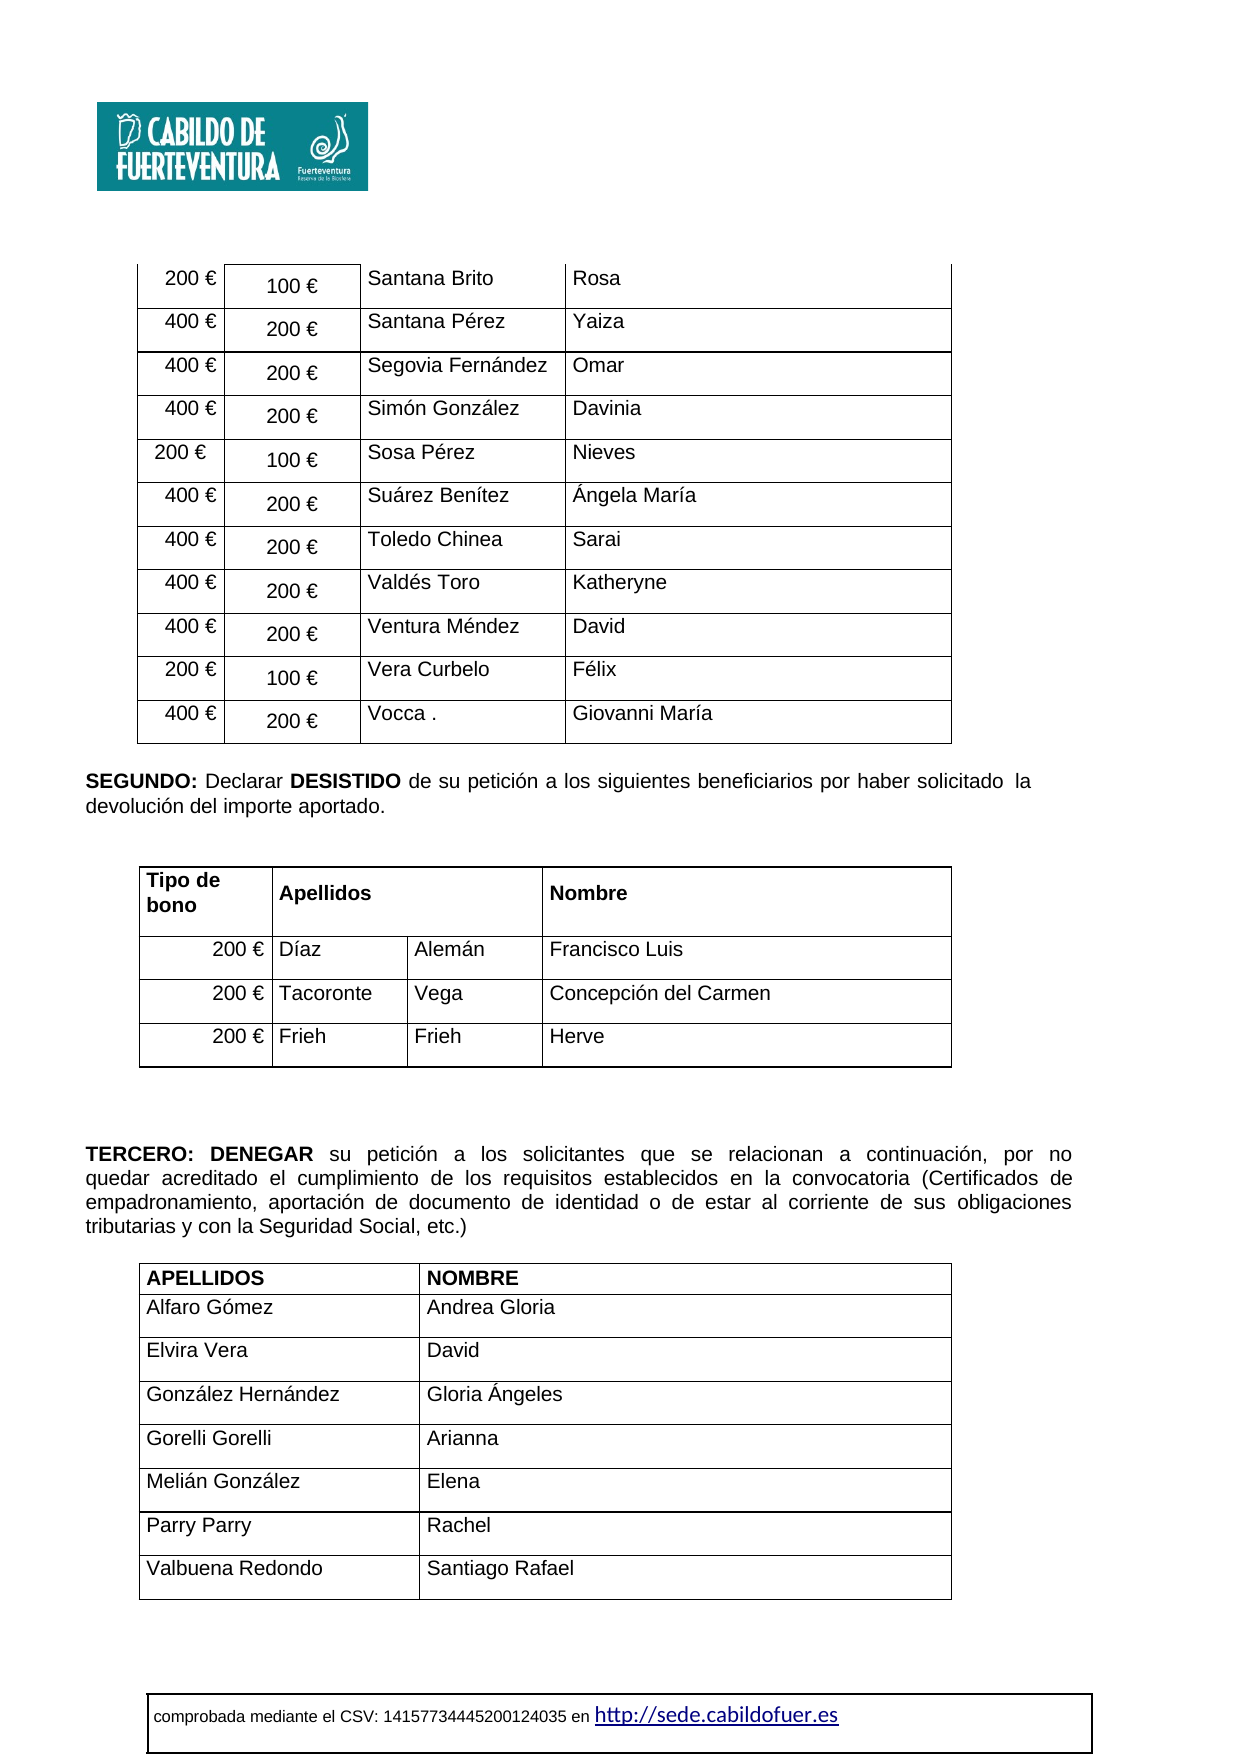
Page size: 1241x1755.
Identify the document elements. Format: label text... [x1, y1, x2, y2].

table_cell Vega [408, 980, 542, 1023]
table_cell 400 € [138, 353, 224, 395]
table_cell Francisco Luis [543, 937, 951, 979]
table_cell Suárez Benítez [361, 483, 565, 526]
table_cell 200 € [225, 701, 360, 743]
table_cell Sosa Pérez [361, 440, 565, 482]
table_cell Gorelli Gorelli [140, 1425, 419, 1468]
table_cell Tacoronte [273, 980, 407, 1023]
table_cell Parry Parry [140, 1513, 419, 1555]
table_cell Segovia Fernández [361, 353, 565, 395]
table_cell Alfaro Gómez [140, 1295, 419, 1337]
table_cell Yaiza [566, 309, 951, 351]
table_cell 200 € [225, 527, 360, 569]
table_cell González Hernández [140, 1382, 419, 1424]
table_header 100 € [225, 265, 360, 308]
table_cell 200 € [138, 440, 224, 482]
table_header Santana Brito [361, 264, 565, 308]
text TERCERO: DENEGAR su petición a los solicitantes que se relacionan a continuación, por no quedar acreditado el cumplimiento de los requisitos establecidos en la convocatoria (Certificados de empadronamiento, aportación de documento de identidad o de estar al corriente de sus obligaciones tributarias y con la Seguridad Social, etc.) [85, 1142, 1073, 1238]
table_cell 200 € [225, 396, 360, 438]
table_cell 400 € [138, 527, 224, 569]
table_cell Félix [566, 657, 951, 700]
table_cell Elena [420, 1469, 951, 1511]
table_cell 400 € [138, 701, 224, 743]
table_cell Ángela María [566, 483, 951, 526]
table_cell 400 € [138, 309, 224, 351]
table_cell 200 € [140, 937, 272, 979]
table_cell Simón González [361, 396, 565, 438]
table_cell 100 € [225, 657, 360, 700]
table_header APELLIDOS [140, 1264, 419, 1294]
table_cell 200 € [225, 353, 360, 395]
table_cell 400 € [138, 483, 224, 526]
table_header Nombre [543, 868, 951, 936]
table_cell 200 € [225, 309, 360, 351]
table_cell Valdés Toro [361, 570, 565, 613]
table_cell Vera Curbelo [361, 657, 565, 700]
table_cell 200 € [225, 570, 360, 613]
table_cell Toledo Chinea [361, 527, 565, 569]
table_cell Concepción del Carmen [543, 980, 951, 1023]
table_cell 200 € [225, 483, 360, 526]
table_cell Valbuena Redondo [140, 1556, 419, 1598]
table_cell 100 € [225, 440, 360, 482]
table_cell Davinia [566, 396, 951, 438]
table_cell David [566, 614, 951, 656]
table_cell 400 € [138, 396, 224, 438]
table_header 200 € [138, 264, 224, 308]
table_header Apellidos [273, 868, 542, 936]
table_cell 400 € [138, 570, 224, 613]
table_cell Santana Pérez [361, 309, 565, 351]
table_cell Rachel [420, 1513, 951, 1555]
table_cell Santiago Rafael [420, 1556, 951, 1598]
table_cell 400 € [138, 614, 224, 656]
table_cell Sarai [566, 527, 951, 569]
text SEGUNDO: Declarar DESISTIDO de su petición a los siguientes beneficiarios por haber solicitado la devolución del importe aportado. [85, 769, 1079, 817]
table_cell Frieh [408, 1024, 542, 1066]
table_cell Ventura Méndez [361, 614, 565, 656]
table_cell 200 € [140, 980, 272, 1023]
table_cell 200 € [138, 657, 224, 700]
table_cell Omar [566, 353, 951, 395]
table_cell Katheryne [566, 570, 951, 613]
table_cell Nieves [566, 440, 951, 482]
table_cell Vocca . [361, 701, 565, 743]
table_header Rosa [566, 264, 951, 308]
table_cell Arianna [420, 1425, 951, 1468]
table_cell Giovanni María [566, 701, 951, 743]
table_cell Andrea Gloria [420, 1295, 951, 1337]
table_cell Díaz [273, 937, 407, 979]
table_cell 200 € [225, 614, 360, 656]
table_header NOMBRE [420, 1264, 951, 1294]
table_cell Alemán [408, 937, 542, 979]
table_cell Frieh [273, 1024, 407, 1066]
table_cell David [420, 1338, 951, 1381]
table_cell Melián González [140, 1469, 419, 1511]
table_cell Gloria Ángeles [420, 1382, 951, 1424]
table_header Tipo de bono [140, 868, 272, 936]
table_cell 200 € [140, 1024, 272, 1066]
table_cell Elvira Vera [140, 1338, 419, 1381]
table_cell Herve [543, 1024, 951, 1066]
